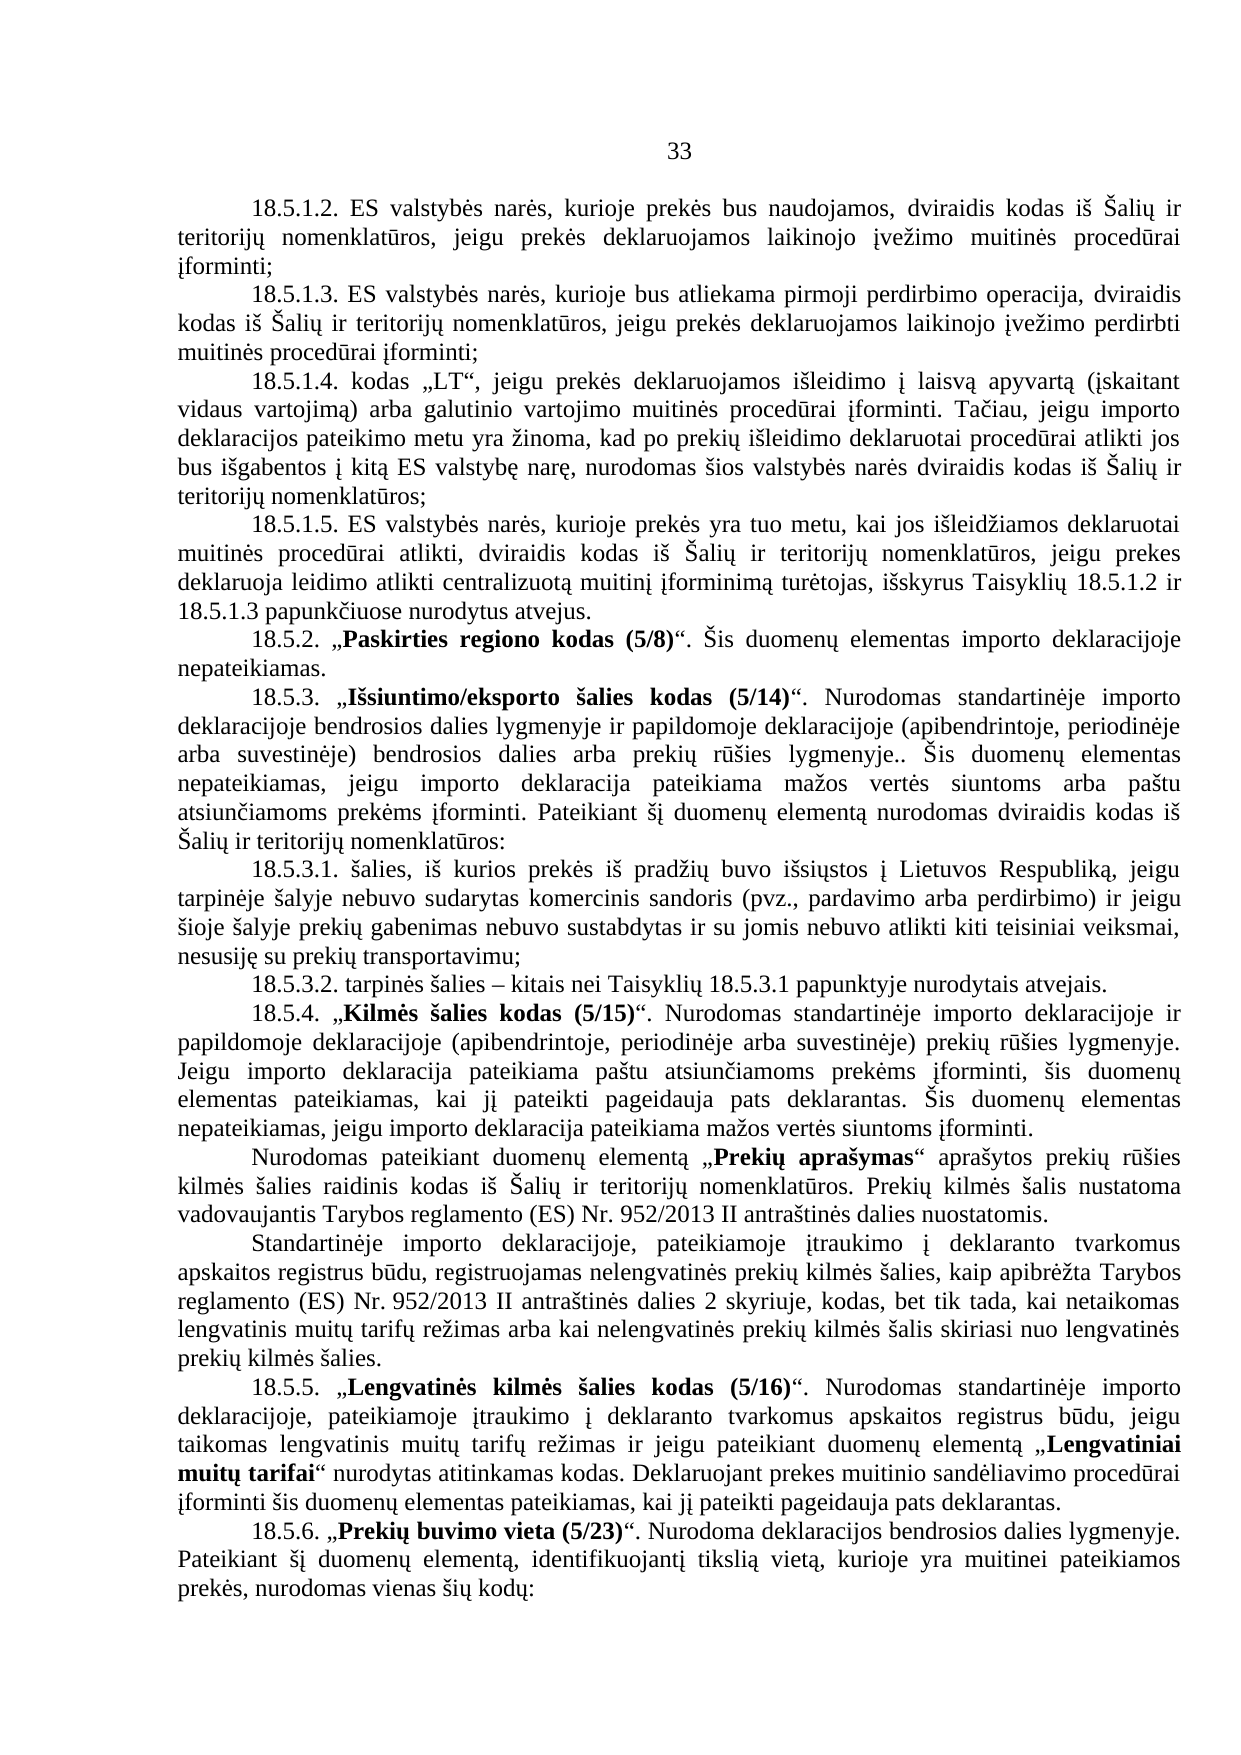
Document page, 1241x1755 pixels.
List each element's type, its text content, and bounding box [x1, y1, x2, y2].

text 18.5.1.3. ES valstybės narės, kurioje bus atliekama pirmoji perdirbimo operacija, dviraidis kodas iš Šalių ir teritorijų nomenklatūros, jeigu prekės deklaruojamos laikinojo įvežimo perdirbti muitinės procedūrai įforminti; [177, 279, 1181, 366]
text 18.5.1.4. kodas „LT“, jeigu prekės deklaruojamos išleidimo į laisvą apyvartą (įskaitant vidaus vartojimą) arba galutinio vartojimo muitinės procedūrai įforminti. Tačiau, jeigu importo deklaracijos pateikimo metu yra žinoma, kad po prekių išleidimo deklaruotai procedūrai atlikti jos bus išgabentos į kitą ES valstybę narę, nurodomas šios valstybės narės dviraidis kodas iš Šalių ir teritorijų nomenklatūros; [177, 366, 1181, 509]
text 18.5.1.2. ES valstybės narės, kurioje prekės bus naudojamos, dviraidis kodas iš Šalių ir teritorijų nomenklatūros, jeigu prekės deklaruojamos laikinojo įvežimo muitinės procedūrai įforminti; [177, 193, 1181, 279]
text 18.5.3.2. tarpinės šalies – kitais nei Taisyklių 18.5.3.1 papunktyje nurodytais atvejais. [177, 969, 1181, 998]
text Standartinėje importo deklaracijoje, pateikiamoje įtraukimo į deklaranto tvarkomus apskaitos registrus būdu, registruojamas nelengvatinės prekių kilmės šalies, kaip apibrėžta Tarybos reglamento (ES) Nr. 952/2013 II antraštinės dalies 2 skyriuje, kodas, bet tik tada, kai netaikomas lengvatinis muitų tarifų režimas arba kai nelengvatinės prekių kilmės šalis skiriasi nuo lengvatinės prekių kilmės šalies. [177, 1228, 1181, 1372]
text 18.5.1.5. ES valstybės narės, kurioje prekės yra tuo metu, kai jos išleidžiamos deklaruotai muitinės procedūrai atlikti, dviraidis kodas iš Šalių ir teritorijų nomenklatūros, jeigu prekes deklaruoja leidimo atlikti centralizuotą muitinį įforminimą turėtojas, išskyrus Taisyklių 18.5.1.2 ir 18.5.1.3 papunkčiuose nurodytus atvejus. [177, 509, 1181, 624]
text 18.5.3.1. šalies, iš kurios prekės iš pradžių buvo išsiųstos į Lietuvos Respubliką, jeigu tarpinėje šalyje nebuvo sudarytas komercinis sandoris (pvz., pardavimo arba perdirbimo) ir jeigu šioje šalyje prekių gabenimas nebuvo sustabdytas ir su jomis nebuvo atlikti kiti teisiniai veiksmai, nesusiję su prekių transportavimu; [177, 854, 1181, 969]
text 18.5.5. „Lengvatinės kilmės šalies kodas (5/16)“. Nurodomas standartinėje importo deklaracijoje, pateikiamoje įtraukimo į deklaranto tvarkomus apskaitos registrus būdu, jeigu taikomas lengvatinis muitų tarifų režimas ir jeigu pateikiant duomenų elementą „Lengvatiniai muitų tarifai“ nurodytas atitinkamas kodas. Deklaruojant prekes muitinio sandėliavimo procedūrai įforminti šis duomenų elementas pateikiamas, kai jį pateikti pageidauja pats deklarantas. [177, 1372, 1181, 1516]
text 18.5.2. „Paskirties regiono kodas (5/8)“. Šis duomenų elementas importo deklaracijoje nepateikiamas. [177, 624, 1181, 682]
text 18.5.3. „Išsiuntimo/eksporto šalies kodas (5/14)“. Nurodomas standartinėje importo deklaracijoje bendrosios dalies lygmenyje ir papildomoje deklaracijoje (apibendrintoje, periodinėje arba suvestinėje) bendrosios dalies arba prekių rūšies lygmenyje.. Šis duomenų elementas nepateikiamas, jeigu importo deklaracija pateikiama mažos vertės siuntoms arba paštu atsiunčiamoms prekėms įforminti. Pateikiant šį duomenų elementą nurodomas dviraidis kodas iš Šalių ir teritorijų nomenklatūros: [177, 682, 1181, 854]
text Nurodomas pateikiant duomenų elementą „Prekių aprašymas“ aprašytos prekių rūšies kilmės šalies raidinis kodas iš Šalių ir teritorijų nomenklatūros. Prekių kilmės šalis nustatoma vadovaujantis Tarybos reglamento (ES) Nr. 952/2013 II antraštinės dalies nuostatomis. [177, 1142, 1181, 1228]
text 18.5.6. „Prekių buvimo vieta (5/23)“. Nurodoma deklaracijos bendrosios dalies lygmenyje. Pateikiant šį duomenų elementą, identifikuojantį tikslią vietą, kurioje yra muitinei pateikiamos prekės, nurodomas vienas šių kodų: [177, 1516, 1181, 1602]
text 18.5.4. „Kilmės šalies kodas (5/15)“. Nurodomas standartinėje importo deklaracijoje ir papildomoje deklaracijoje (apibendrintoje, periodinėje arba suvestinėje) prekių rūšies lygmenyje. Jeigu importo deklaracija pateikiama paštu atsiunčiamoms prekėms įforminti, šis duomenų elementas pateikiamas, kai jį pateikti pageidauja pats deklarantas. Šis duomenų elementas nepateikiamas, jeigu importo deklaracija pateikiama mažos vertės siuntoms įforminti. [177, 998, 1181, 1142]
